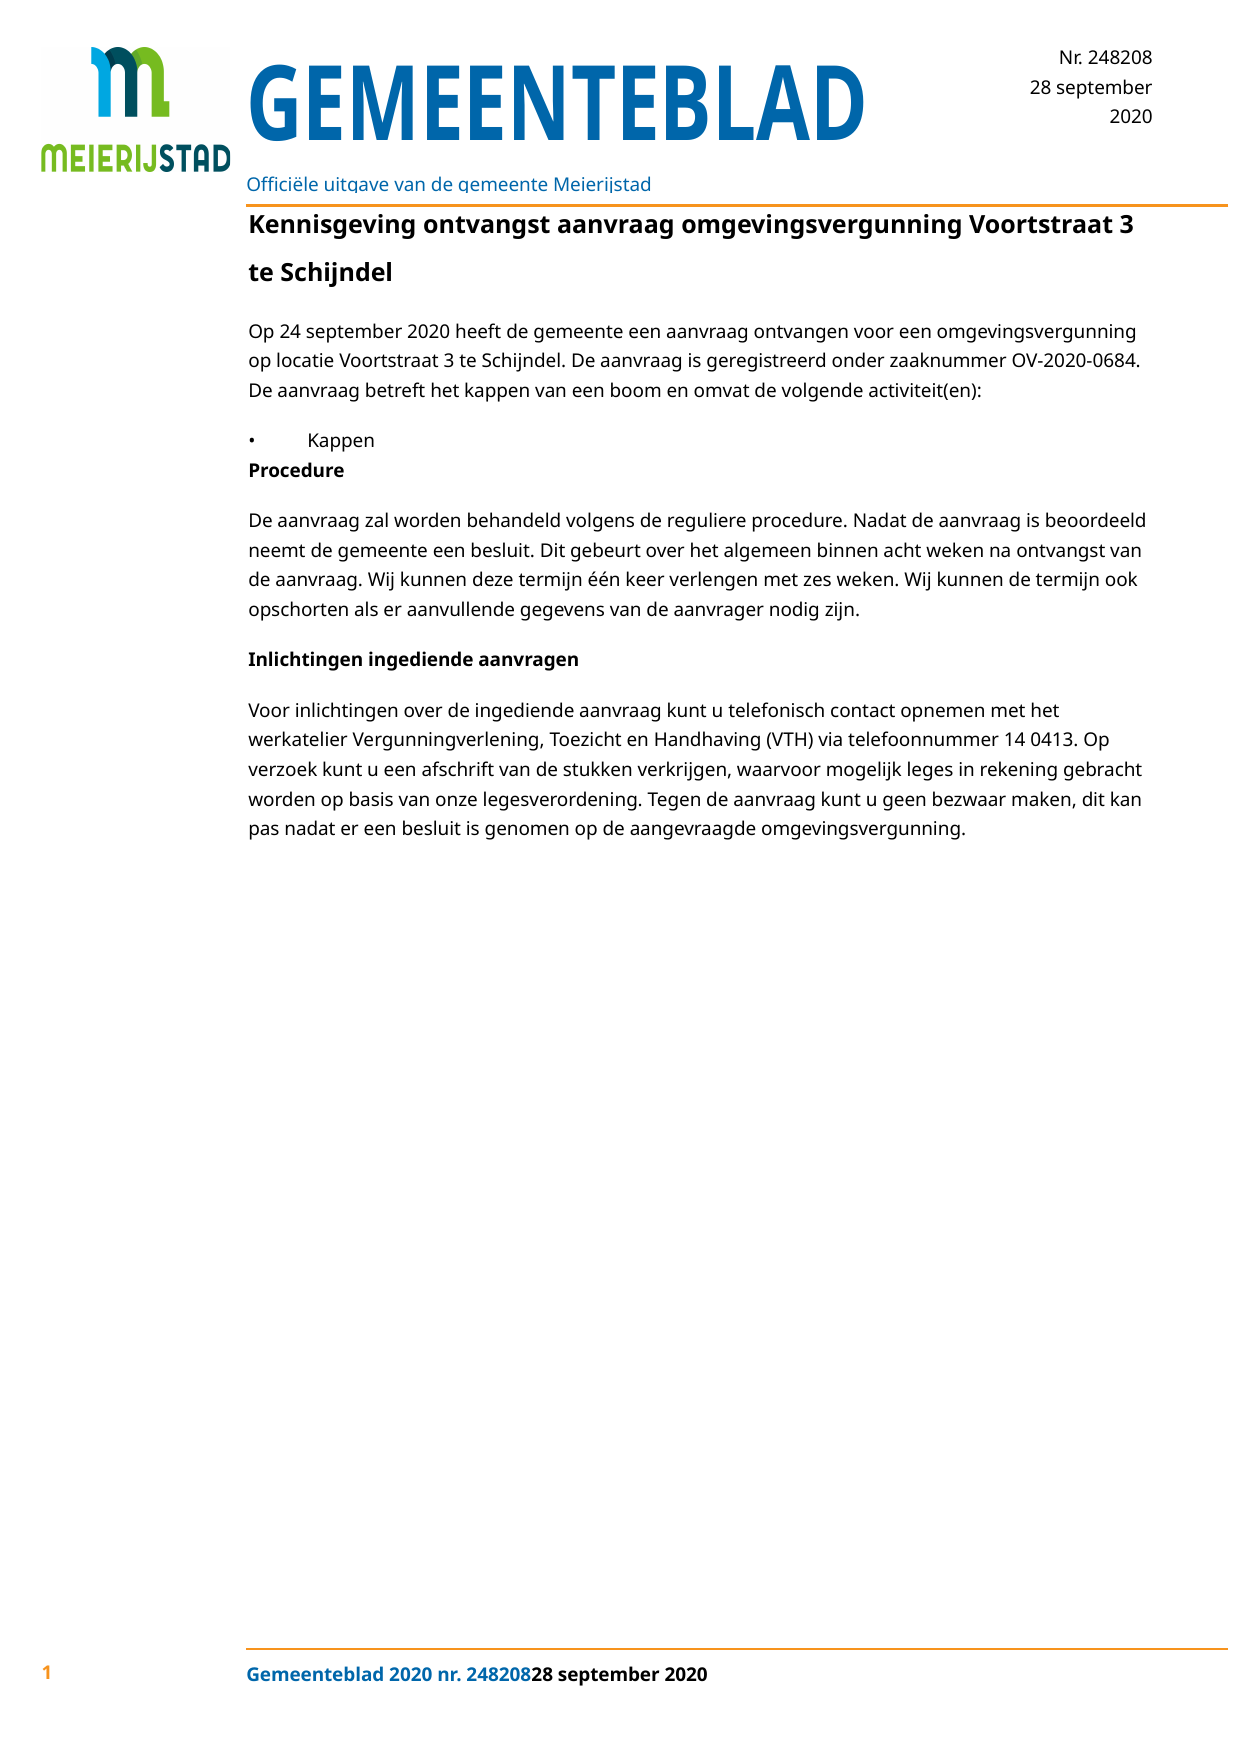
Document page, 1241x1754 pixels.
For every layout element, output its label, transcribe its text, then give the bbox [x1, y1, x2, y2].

text Inlichtingen ingediende aanvragen [248, 647, 1152, 672]
list Kappen [248, 427, 1152, 453]
text Voor inlichtingen over de ingediende aanvraag kunt u telefonisch contact opnemen met het werkatelier Vergunningverlening, Toezicht en Handhaving (VTH) via telefoonnummer 14 0413. Op verzoek kunt u een afschrift van de stukken verkrijgen, waarvoor mogelijk leges in rekening gebracht worden op basis van onze legesverordening. Tegen de aanvraag kunt u geen bezwaar maken, dit kan pas nadat er een besluit is genomen op de aangevraagde omgevingsvergunning. [248, 697, 1152, 841]
text Procedure [248, 457, 1152, 483]
text Kennisgeving ontvangst aanvraag omgevingsvergunning Voortstraat 3 te Schijndel [248, 207, 1152, 288]
text De aanvraag zal worden behandeld volgens de reguliere procedure. Nadat de aanvraag is beoordeeld neemt de gemeente een besluit. Dit gebeurt over het algemeen binnen acht weken na ontvangst van de aanvraag. Wij kunnen deze termijn één keer verlengen met zes weken. Wij kunnen de termijn ook opschorten als er aanvullende gegevens van de aanvrager nodig zijn. [248, 507, 1152, 622]
picture [41, 47, 231, 172]
text Op 24 september 2020 heeft de gemeente een aanvraag ontvangen voor een omgevingsvergunning op locatie Voortstraat 3 te Schijndel. De aanvraag is geregistreerd onder zaaknummer OV-2020-0684. De aanvraag betreft het kappen van een boom en omvat de volgende activiteit(en): [248, 318, 1152, 403]
